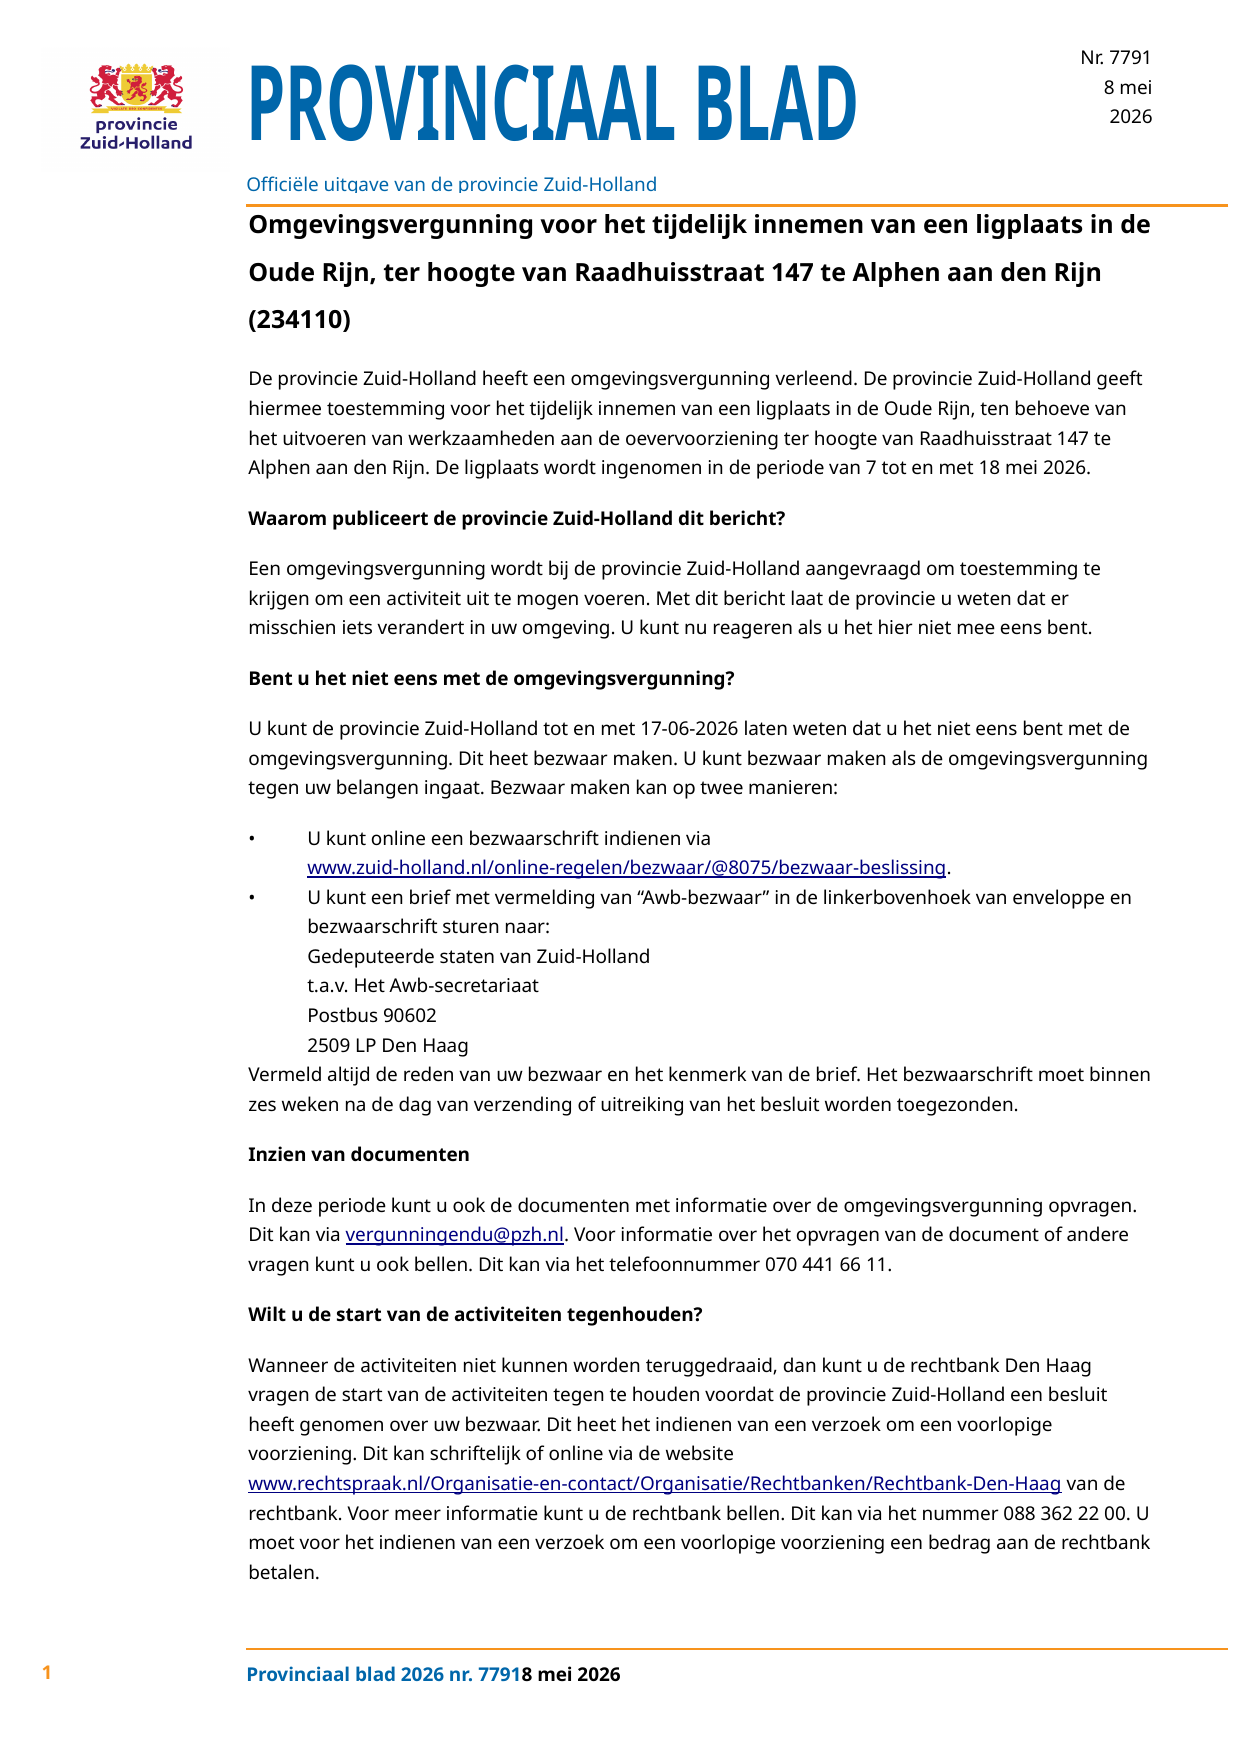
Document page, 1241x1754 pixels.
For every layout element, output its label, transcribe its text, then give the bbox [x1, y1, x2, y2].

text Waarom publiceert de provincie Zuid-Holland dit bericht? [248, 505, 1152, 530]
text In deze periode kunt u ook de documenten met informatie over de omgevingsvergunning opvragen. Dit kan via vergunningendu@pzh.nl. Voor informatie over het opvragen van de document of andere vragen kunt u ook bellen. Dit kan via het telefoonnummer 070 441 66 11. [248, 1192, 1152, 1277]
text Inzien van documenten [248, 1141, 1152, 1167]
list 2509 LP Den Haag [248, 1032, 1152, 1057]
list U kunt een brief met vermelding van “Awb-bezwaar” in de linkerbovenhoek van enveloppe en bezwaarschrift sturen naar: [248, 884, 1152, 939]
list Gedeputeerde staten van Zuid-Holland [248, 943, 1152, 969]
text Bent u het niet eens met de omgevingsvergunning? [248, 665, 1152, 690]
text U kunt de provincie Zuid-Holland tot en met 17-06-2026 laten weten dat u het niet eens bent met de omgevingsvergunning. Dit heet bezwaar maken. U kunt bezwaar maken als de omgevingsvergunning tegen uw belangen ingaat. Bezwaar maken kan op twee manieren: [248, 715, 1152, 800]
list U kunt online een bezwaarschrift indienen via www.zuid-holland.nl/online-regelen/bezwaar/@8075/bezwaar-beslissing. [248, 825, 1152, 880]
text Vermeld altijd de reden van uw bezwaar en het kenmerk van de brief. Het bezwaarschrift moet binnen zes weken na de dag van verzending of uitreiking van het besluit worden toegezonden. [248, 1061, 1152, 1117]
text Wanneer de activiteiten niet kunnen worden teruggedraaid, dan kunt u de rechtbank Den Haag vragen de start van de activiteiten tegen te houden voordat de provincie Zuid-Holland een besluit heeft genomen over uw bezwaar. Dit heet het indienen van een verzoek om een voorlopige voorziening. Dit kan schriftelijk of online via de website www.rechtspraak.nl/Organisatie-en-contact/Organisatie/Rechtbanken/Rechtbank-Den-Haag van de rechtbank. Voor meer informatie kunt u de rechtbank bellen. Dit kan via het nummer 088 362 22 00. U moet voor het indienen van een verzoek om een voorlopige voorziening een bedrag aan de rechtbank betalen. [248, 1352, 1152, 1584]
text Omgevingsvergunning voor het tijdelijk innemen van een ligplaats in de Oude Rijn, ter hoogte van Raadhuisstraat 147 te Alphen aan den Rijn (234110) [248, 207, 1152, 336]
text Wilt u de start van de activiteiten tegenhouden? [248, 1301, 1152, 1327]
text Een omgevingsvergunning wordt bij de provincie Zuid-Holland aangevraagd om toestemming te krijgen om een activiteit uit te mogen voeren. Met dit bericht laat de provincie u weten dat er misschien iets verandert in uw omgeving. U kunt nu reageren als u het hier niet mee eens bent. [248, 555, 1152, 640]
picture [41, 47, 231, 172]
list Postbus 90602 [248, 1002, 1152, 1028]
list t.a.v. Het Awb-secretariaat [248, 973, 1152, 998]
text De provincie Zuid-Holland heeft een omgevingsvergunning verleend. De provincie Zuid-Holland geeft hiermee toestemming voor het tijdelijk innemen van een ligplaats in de Oude Rijn, ten behoeve van het uitvoeren van werkzaamheden aan de oevervoorziening ter hoogte van Raadhuisstraat 147 te Alphen aan den Rijn. De ligplaats wordt ingenomen in de periode van 7 tot en met 18 mei 2026. [248, 366, 1152, 480]
